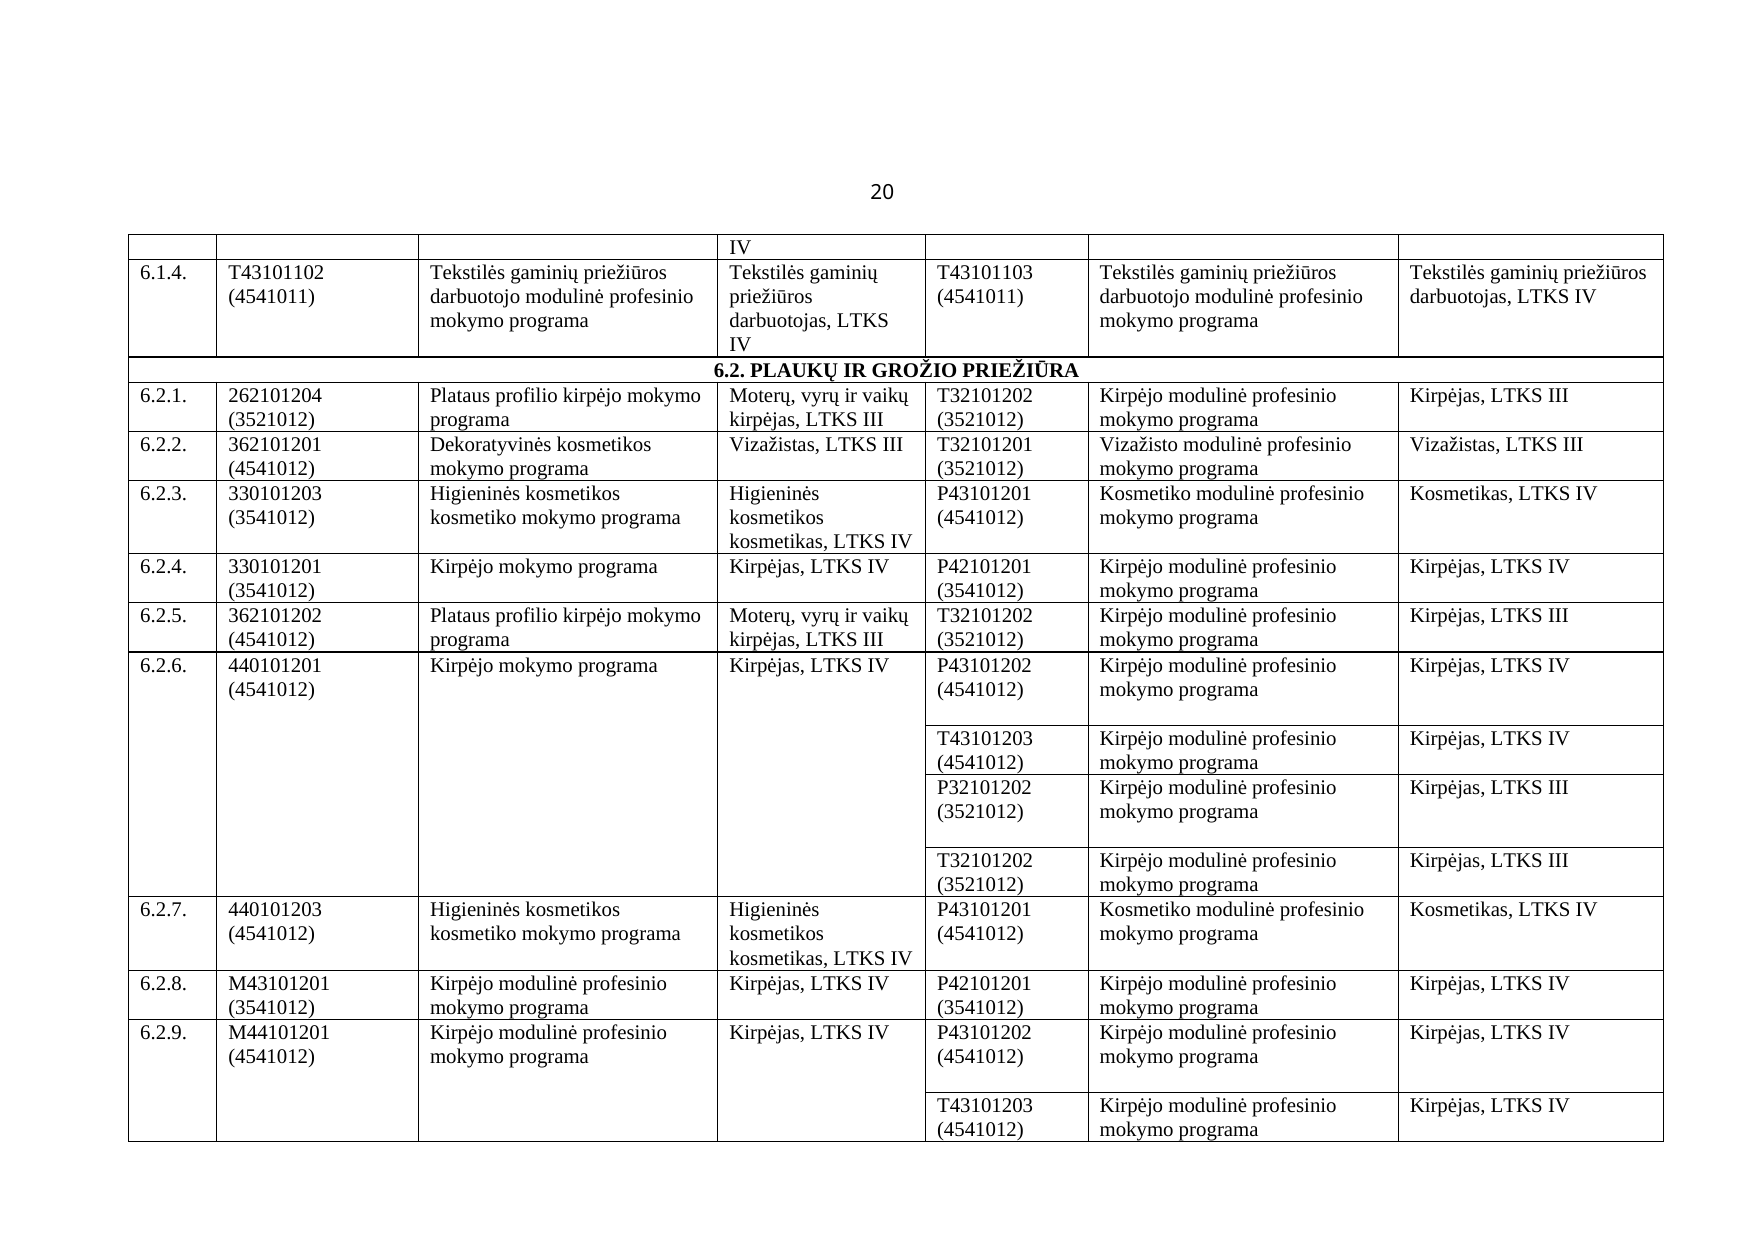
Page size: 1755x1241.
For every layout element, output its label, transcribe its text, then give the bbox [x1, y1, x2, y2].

table_cell Tekstilės gaminių priežiūros darbuotojo modulinė profesinio mokymo programa [419, 260, 717, 356]
table_cell Higieninės kosmetikos kosmetikas, LTKS IV [718, 897, 925, 969]
table_cell Dekoratyvinės kosmetikos mokymo programa [419, 432, 717, 480]
table_cell Moterų, vyrų ir vaikų kirpėjas, LTKS III [718, 383, 925, 431]
table_cell Kirpėjas, LTKS IV [1399, 1093, 1663, 1141]
table_cell 6.2.6. [129, 653, 216, 896]
table_cell P43101201 (4541012) [926, 481, 1088, 553]
table_cell Kirpėjo modulinė profesinio mokymo programa [1089, 775, 1398, 847]
table_cell Kirpėjas, LTKS III [1399, 848, 1663, 896]
table_cell Kirpėjas, LTKS III [1399, 603, 1663, 651]
table_cell Kirpėjo modulinė profesinio mokymo programa [1089, 383, 1398, 431]
table_cell T43101203 (4541012) [926, 1093, 1088, 1141]
table_cell T32101202 (3521012) [926, 848, 1088, 896]
table_cell T32101202 (3521012) [926, 603, 1088, 651]
table_cell [1089, 235, 1398, 259]
table_cell Kirpėjo modulinė profesinio mokymo programa [1089, 848, 1398, 896]
table_cell Kosmetikas, LTKS IV [1399, 897, 1663, 969]
table_cell Tekstilės gaminių priežiūros darbuotojo modulinė profesinio mokymo programa [1089, 260, 1398, 356]
table_cell Kirpėjo modulinė profesinio mokymo programa [1089, 653, 1398, 725]
table_cell P43101202 (4541012) [926, 1020, 1088, 1092]
table_cell Plataus profilio kirpėjo mokymo programa [419, 603, 717, 651]
table_cell Kirpėjo modulinė profesinio mokymo programa [1089, 726, 1398, 774]
table_cell Kosmetikas, LTKS IV [1399, 481, 1663, 553]
table_cell 6.2.2. [129, 432, 216, 480]
table_cell 6.1.4. [129, 260, 216, 356]
table_cell M43101201 (3541012) [217, 971, 418, 1019]
table_cell Kosmetiko modulinė profesinio mokymo programa [1089, 897, 1398, 969]
table_cell Vizažistas, LTKS III [718, 432, 925, 480]
table_cell Kirpėjas, LTKS IV [718, 554, 925, 602]
table_cell P42101201 (3541012) [926, 554, 1088, 602]
table_cell Higieninės kosmetikos kosmetiko mokymo programa [419, 897, 717, 969]
table_cell T32101201 (3521012) [926, 432, 1088, 480]
table_cell Kirpėjas, LTKS IV [1399, 554, 1663, 602]
table_cell Kirpėjo modulinė profesinio mokymo programa [419, 971, 717, 1019]
table_cell Vizažisto modulinė profesinio mokymo programa [1089, 432, 1398, 480]
table_cell 330101203 (3541012) [217, 481, 418, 553]
table_cell Kirpėjas, LTKS IV [1399, 653, 1663, 725]
table_cell T43101203 (4541012) [926, 726, 1088, 774]
table_cell Plataus profilio kirpėjo mokymo programa [419, 383, 717, 431]
table_cell 6.2.1. [129, 383, 216, 431]
table_cell 440101201 (4541012) [217, 653, 418, 896]
table_cell P42101201 (3541012) [926, 971, 1088, 1019]
table_cell Kirpėjas, LTKS IV [718, 971, 925, 1019]
table_cell Kirpėjas, LTKS IV [1399, 971, 1663, 1019]
table_cell M44101201 (4541012) [217, 1020, 418, 1141]
table_cell Tekstilės gaminių priežiūros darbuotojas, LTKS IV [718, 260, 925, 356]
table_cell Vizažistas, LTKS III [1399, 432, 1663, 480]
table_cell 262101204 (3521012) [217, 383, 418, 431]
table_cell Kirpėjas, LTKS IV [718, 1020, 925, 1141]
table_cell 6.2.7. [129, 897, 216, 969]
table_cell T43101103 (4541011) [926, 260, 1088, 356]
table_cell 6.2.4. [129, 554, 216, 602]
table_cell 362101202 (4541012) [217, 603, 418, 651]
table_cell P43101202 (4541012) [926, 653, 1088, 725]
table_cell Kosmetiko modulinė profesinio mokymo programa [1089, 481, 1398, 553]
table_cell Kirpėjas, LTKS IV [1399, 1020, 1663, 1092]
table_cell Kirpėjas, LTKS III [1399, 775, 1663, 847]
table_cell 6.2.3. [129, 481, 216, 553]
table_cell 362101201 (4541012) [217, 432, 418, 480]
table_cell T43101102 (4541011) [217, 260, 418, 356]
table_cell 440101203 (4541012) [217, 897, 418, 969]
table_cell Higieninės kosmetikos kosmetiko mokymo programa [419, 481, 717, 553]
table_cell [419, 235, 717, 259]
table_cell Kirpėjo modulinė profesinio mokymo programa [1089, 603, 1398, 651]
table_cell Kirpėjas, LTKS III [1399, 383, 1663, 431]
table_cell P32101202 (3521012) [926, 775, 1088, 847]
table_cell Kirpėjo modulinė profesinio mokymo programa [1089, 1093, 1398, 1141]
table_cell [926, 235, 1088, 259]
table_cell P43101201 (4541012) [926, 897, 1088, 969]
table_cell Higieninės kosmetikos kosmetikas, LTKS IV [718, 481, 925, 553]
table_cell Kirpėjo modulinė profesinio mokymo programa [1089, 554, 1398, 602]
table_cell [1399, 235, 1663, 259]
table_cell Moterų, vyrų ir vaikų kirpėjas, LTKS III [718, 603, 925, 651]
table_cell 6.2.5. [129, 603, 216, 651]
table_cell [217, 235, 418, 259]
table_cell Kirpėjo modulinė profesinio mokymo programa [1089, 1020, 1398, 1092]
table_cell Kirpėjo mokymo programa [419, 554, 717, 602]
table_cell 6.2. PLAUKŲ IR GROŽIO PRIEŽIŪRA [129, 358, 1663, 382]
table_cell 6.2.9. [129, 1020, 216, 1141]
table_cell IV [718, 235, 925, 259]
table_cell Kirpėjas, LTKS IV [1399, 726, 1663, 774]
table_cell [129, 235, 216, 259]
table_cell Kirpėjo modulinė profesinio mokymo programa [419, 1020, 717, 1141]
table_cell 330101201 (3541012) [217, 554, 418, 602]
table_cell T32101202 (3521012) [926, 383, 1088, 431]
table_cell 6.2.8. [129, 971, 216, 1019]
table_cell Kirpėjo mokymo programa [419, 653, 717, 896]
table_cell Kirpėjas, LTKS IV [718, 653, 925, 896]
table_cell Kirpėjo modulinė profesinio mokymo programa [1089, 971, 1398, 1019]
table_cell Tekstilės gaminių priežiūros darbuotojas, LTKS IV [1399, 260, 1663, 356]
